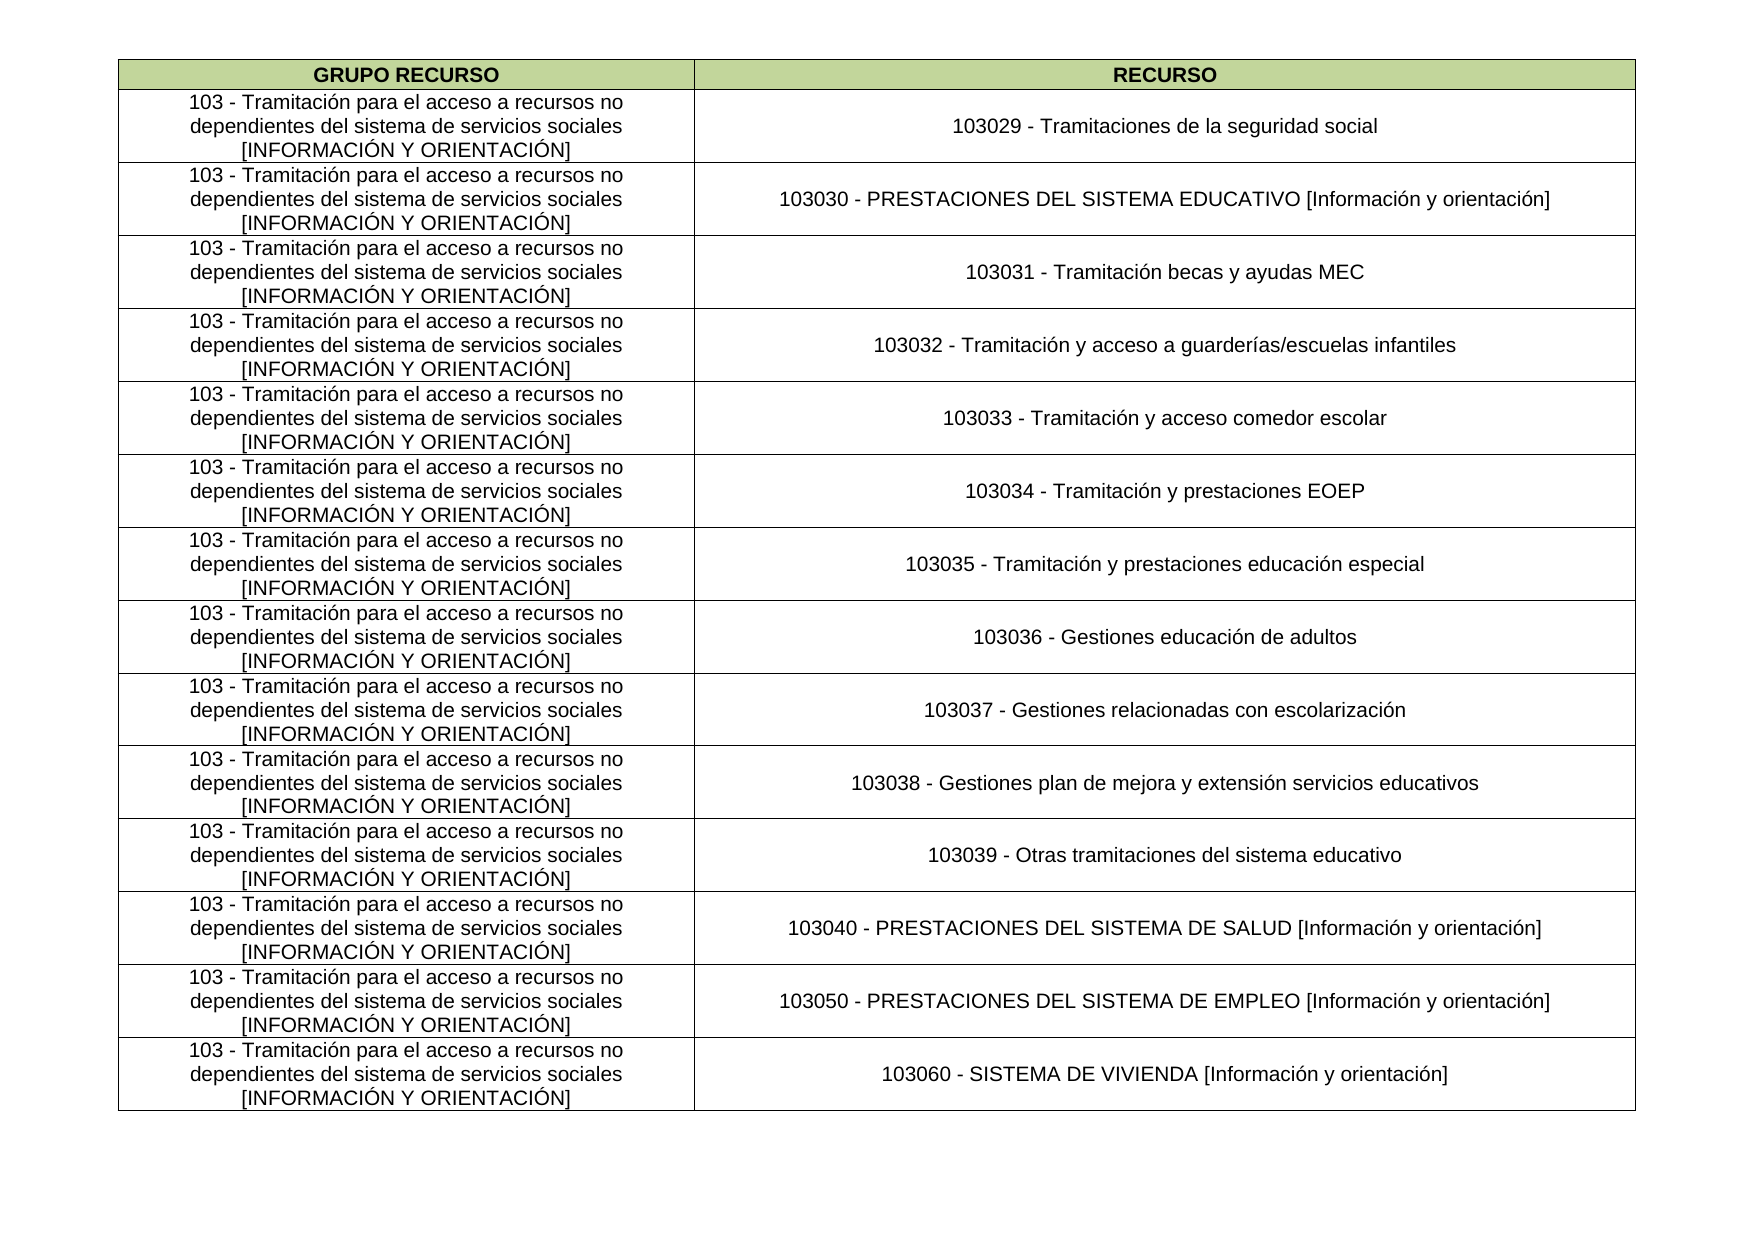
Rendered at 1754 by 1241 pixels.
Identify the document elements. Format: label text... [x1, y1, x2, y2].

table_cell 103039 - Otras tramitaciones del sistema educativo [695, 819, 1635, 891]
table_header GRUPO RECURSO [119, 60, 694, 89]
table_cell 103 - Tramitación para el acceso a recursos no dependientes del sistema de servicios sociales [INFORMACIÓN Y ORIENTACIÓN] [119, 746, 694, 818]
table_cell 103050 - PRESTACIONES DEL SISTEMA DE EMPLEO [Información y orientación] [695, 965, 1635, 1037]
table_cell 103033 - Tramitación y acceso comedor escolar [695, 382, 1635, 454]
table_header RECURSO [695, 60, 1635, 89]
table_cell 103036 - Gestiones educación de adultos [695, 601, 1635, 672]
table_cell 103 - Tramitación para el acceso a recursos no dependientes del sistema de servicios sociales [INFORMACIÓN Y ORIENTACIÓN] [119, 236, 694, 308]
table_cell 103031 - Tramitación becas y ayudas MEC [695, 236, 1635, 308]
table_cell 103 - Tramitación para el acceso a recursos no dependientes del sistema de servicios sociales [INFORMACIÓN Y ORIENTACIÓN] [119, 674, 694, 745]
table_cell 103038 - Gestiones plan de mejora y extensión servicios educativos [695, 746, 1635, 818]
table_cell 103040 - PRESTACIONES DEL SISTEMA DE SALUD [Información y orientación] [695, 892, 1635, 964]
table_cell 103 - Tramitación para el acceso a recursos no dependientes del sistema de servicios sociales [INFORMACIÓN Y ORIENTACIÓN] [119, 528, 694, 599]
table_cell 103 - Tramitación para el acceso a recursos no dependientes del sistema de servicios sociales [INFORMACIÓN Y ORIENTACIÓN] [119, 965, 694, 1037]
table_cell 103 - Tramitación para el acceso a recursos no dependientes del sistema de servicios sociales [INFORMACIÓN Y ORIENTACIÓN] [119, 455, 694, 527]
table_cell 103 - Tramitación para el acceso a recursos no dependientes del sistema de servicios sociales [INFORMACIÓN Y ORIENTACIÓN] [119, 1038, 694, 1110]
table_cell 103 - Tramitación para el acceso a recursos no dependientes del sistema de servicios sociales [INFORMACIÓN Y ORIENTACIÓN] [119, 892, 694, 964]
table_cell 103060 - SISTEMA DE VIVIENDA [Información y orientación] [695, 1038, 1635, 1110]
table_cell 103034 - Tramitación y prestaciones EOEP [695, 455, 1635, 527]
table_cell 103 - Tramitación para el acceso a recursos no dependientes del sistema de servicios sociales [INFORMACIÓN Y ORIENTACIÓN] [119, 309, 694, 381]
table_cell 103029 - Tramitaciones de la seguridad social [695, 90, 1635, 162]
table_cell 103 - Tramitación para el acceso a recursos no dependientes del sistema de servicios sociales [INFORMACIÓN Y ORIENTACIÓN] [119, 90, 694, 162]
table_cell 103030 - PRESTACIONES DEL SISTEMA EDUCATIVO [Información y orientación] [695, 163, 1635, 235]
table_cell 103 - Tramitación para el acceso a recursos no dependientes del sistema de servicios sociales [INFORMACIÓN Y ORIENTACIÓN] [119, 163, 694, 235]
table_cell 103037 - Gestiones relacionadas con escolarización [695, 674, 1635, 745]
table_cell 103 - Tramitación para el acceso a recursos no dependientes del sistema de servicios sociales [INFORMACIÓN Y ORIENTACIÓN] [119, 601, 694, 672]
table_cell 103032 - Tramitación y acceso a guarderías/escuelas infantiles [695, 309, 1635, 381]
table_cell 103035 - Tramitación y prestaciones educación especial [695, 528, 1635, 599]
table_cell 103 - Tramitación para el acceso a recursos no dependientes del sistema de servicios sociales [INFORMACIÓN Y ORIENTACIÓN] [119, 819, 694, 891]
table_cell 103 - Tramitación para el acceso a recursos no dependientes del sistema de servicios sociales [INFORMACIÓN Y ORIENTACIÓN] [119, 382, 694, 454]
